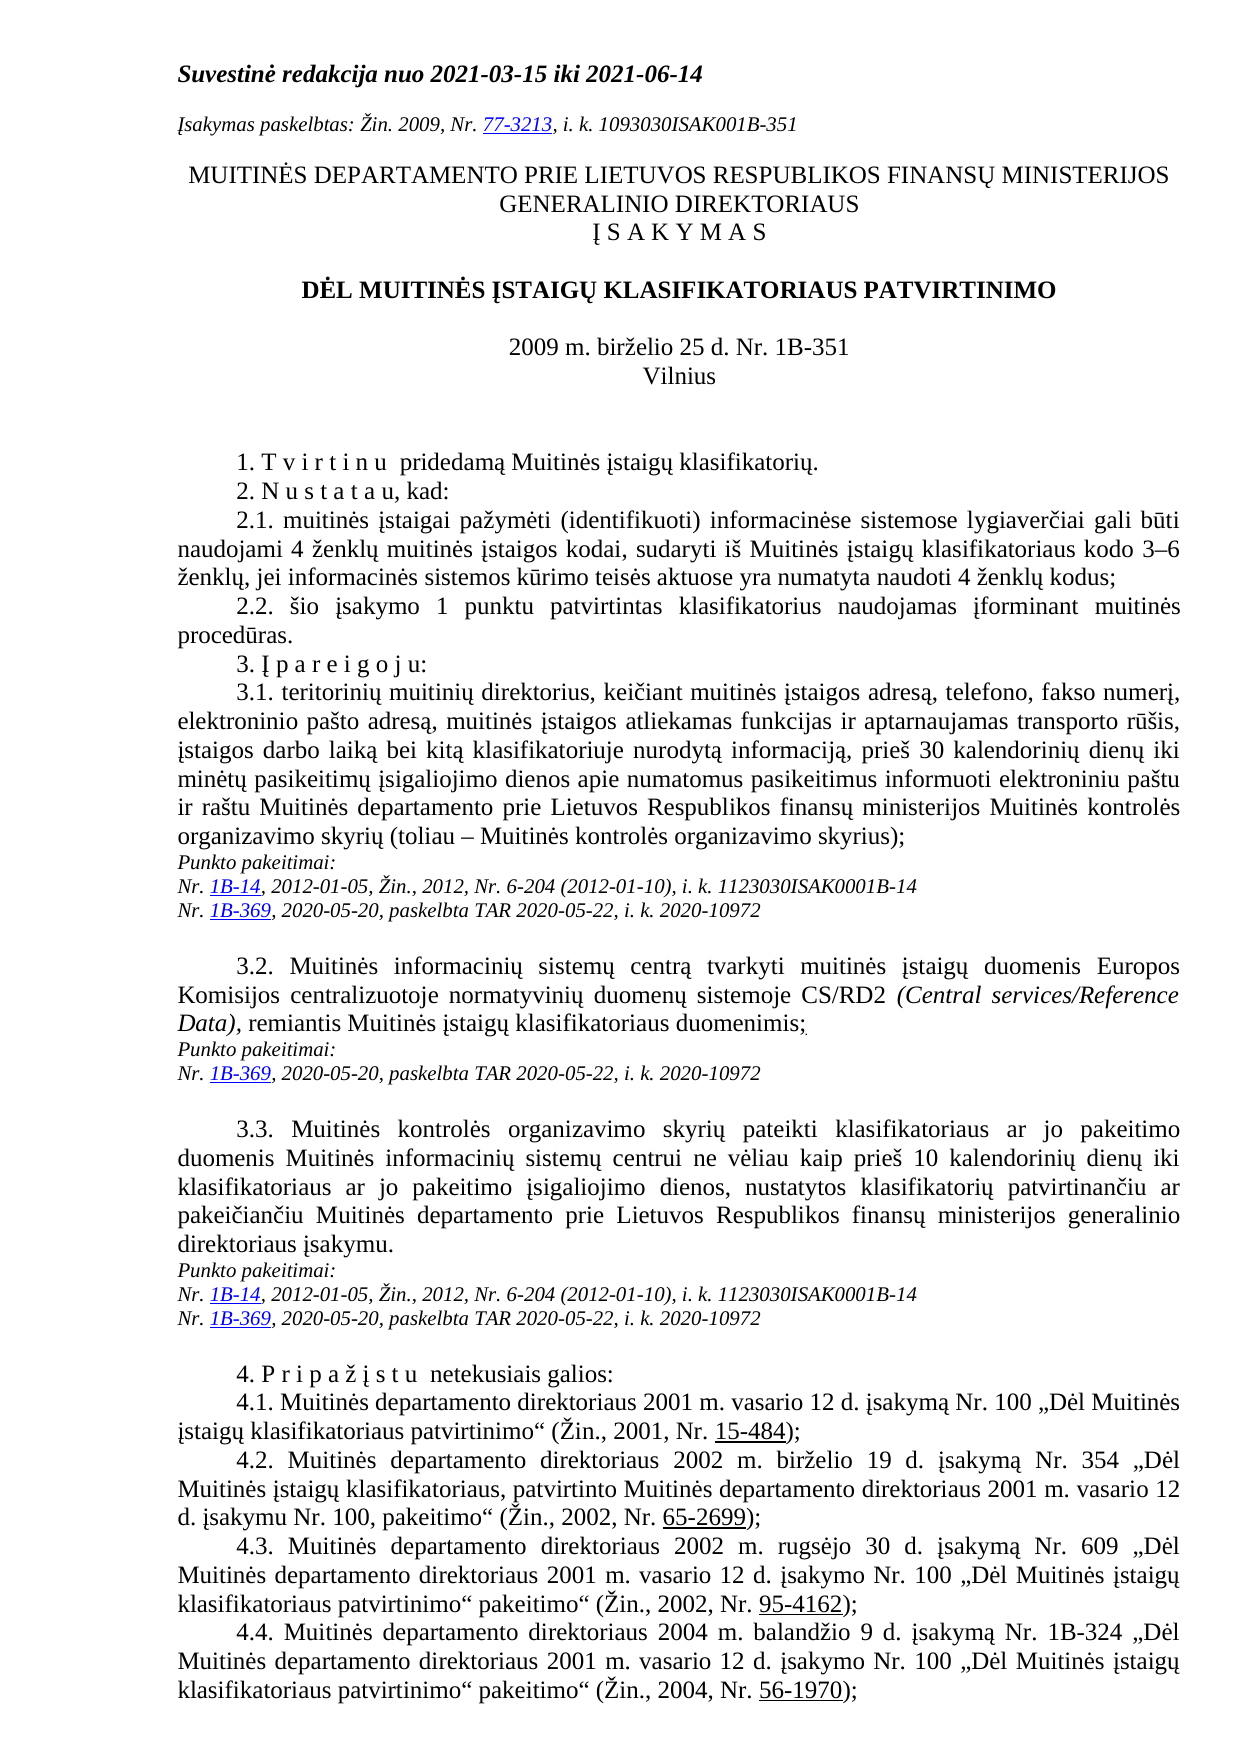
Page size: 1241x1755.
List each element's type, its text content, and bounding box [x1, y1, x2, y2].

text Punkto pakeitimai: [177, 850, 1181, 874]
text 3. Įpareigoju: [177, 649, 1181, 677]
text 4. Pripažįstu netekusiais galios: [177, 1359, 1181, 1387]
text Punkto pakeitimai: [177, 1037, 1181, 1061]
text 3.1. teritorinių muitinių direktorius, keičiant muitinės įstaigos adresą, telefono, fakso numerį, elektroninio pašto adresą, muitinės įstaigos atliekamas funkcijas ir aptarnaujamas transporto rūšis, įstaigos darbo laiką bei kitą klasifikatoriuje nurodytą informaciją, prieš 30 kalendorinių dienų iki minėtų pasikeitimų įsigaliojimo dienos apie numatomus pasikeitimus informuoti elektroniniu paštu ir raštu Muitinės departamento prie Lietuvos Respublikos finansų ministerijos Muitinės kontrolės organizavimo skyrių (toliau – Muitinės kontrolės organizavimo skyrius); [177, 677, 1181, 850]
text 2009 m. birželio 25 d. Nr. 1B-351 [177, 332, 1181, 361]
text 4.2. Muitinės departamento direktoriaus 2002 m. birželio 19 d. įsakymą Nr. 354 „Dėl Muitinės įstaigų klasifikatoriaus, patvirtinto Muitinės departamento direktoriaus 2001 m. vasario 12 d. įsakymu Nr. 100, pakeitimo“ (Žin., 2002, Nr. 65-2699); [177, 1445, 1181, 1531]
text DĖL MUITINĖS ĮSTAIGŲ KLASIFIKATORIAUS PATVIRTINIMO [177, 275, 1181, 304]
text 2.1. muitinės įstaigai pažymėti (identifikuoti) informacinėse sistemose lygiaverčiai gali būti naudojami 4 ženklų muitinės įstaigos kodai, sudaryti iš Muitinės įstaigų klasifikatoriaus kodo 3–6 ženklų, jei informacinės sistemos kūrimo teisės aktuose yra numatyta naudoti 4 ženklų kodus; [177, 505, 1181, 591]
text 2. Nustatau, kad: [177, 476, 1181, 505]
text Suvestinė redakcija nuo 2021-03-15 iki 2021-06-14 [177, 59, 1181, 88]
text 3.3. Muitinės kontrolės organizavimo skyrių pateikti klasifikatoriaus ar jo pakeitimo duomenis Muitinės informacinių sistemų centrui ne vėliau kaip prieš 10 kalendorinių dienų iki klasifikatoriaus ar jo pakeitimo įsigaliojimo dienos, nustatytos klasifikatorių patvirtinančiu ar pakeičiančiu Muitinės departamento prie Lietuvos Respublikos finansų ministerijos generalinio direktoriaus įsakymu. [177, 1114, 1181, 1258]
text Nr. 1B-369, 2020-05-20, paskelbta TAR 2020-05-22, i. k. 2020-10972 [177, 1061, 1181, 1085]
text 4.1. Muitinės departamento direktoriaus 2001 m. vasario 12 d. įsakymą Nr. 100 „Dėl Muitinės įstaigų klasifikatoriaus patvirtinimo“ (Žin., 2001, Nr. 15-484); [177, 1387, 1181, 1445]
text Nr. 1B-14, 2012-01-05, Žin., 2012, Nr. 6-204 (2012-01-10), i. k. 1123030ISAK0001B-14 [177, 1282, 1181, 1306]
text 3.2. Muitinės informacinių sistemų centrą tvarkyti muitinės įstaigų duomenis Europos Komisijos centralizuotoje normatyvinių duomenų sistemoje CS/RD2 (Central services/Reference Data), remiantis Muitinės įstaigų klasifikatoriaus duomenimis;ׅ [177, 951, 1181, 1037]
text 4.4. Muitinės departamento direktoriaus 2004 m. balandžio 9 d. įsakymą Nr. 1B-324 „Dėl Muitinės departamento direktoriaus 2001 m. vasario 12 d. įsakymo Nr. 100 „Dėl Muitinės įstaigų klasifikatoriaus patvirtinimo“ pakeitimo“ (Žin., 2004, Nr. 56-1970); [177, 1617, 1181, 1704]
text MUITINĖS DEPARTAMENTO PRIE LIETUVOS RESPUBLIKOS FINANSŲ MINISTERIJOS GENERALINIO DIREKTORIAUS [177, 160, 1181, 217]
text Nr. 1B-369, 2020-05-20, paskelbta TAR 2020-05-22, i. k. 2020-10972 [177, 1306, 1181, 1330]
text Nr. 1B-369, 2020-05-20, paskelbta TAR 2020-05-22, i. k. 2020-10972 [177, 898, 1181, 922]
text Nr. 1B-14, 2012-01-05, Žin., 2012, Nr. 6-204 (2012-01-10), i. k. 1123030ISAK0001B-14 [177, 874, 1181, 898]
text 2.2. šio įsakymo 1 punktu patvirtintas klasifikatorius naudojamas įforminant muitinės procedūras. [177, 591, 1181, 649]
text Įsakymas paskelbtas: Žin. 2009, Nr. 77-3213, i. k. 1093030ISAK001B-351 [177, 112, 1181, 136]
text 4.3. Muitinės departamento direktoriaus 2002 m. rugsėjo 30 d. įsakymą Nr. 609 „Dėl Muitinės departamento direktoriaus 2001 m. vasario 12 d. įsakymo Nr. 100 „Dėl Muitinės įstaigų klasifikatoriaus patvirtinimo“ pakeitimo“ (Žin., 2002, Nr. 95-4162); [177, 1531, 1181, 1617]
text Vilnius [177, 361, 1181, 390]
text 1. Tvirtinu pridedamą Muitinės įstaigų klasifikatorių. [177, 447, 1181, 476]
text ĮSAKYMAS [177, 217, 1181, 246]
text Punkto pakeitimai: [177, 1258, 1181, 1282]
